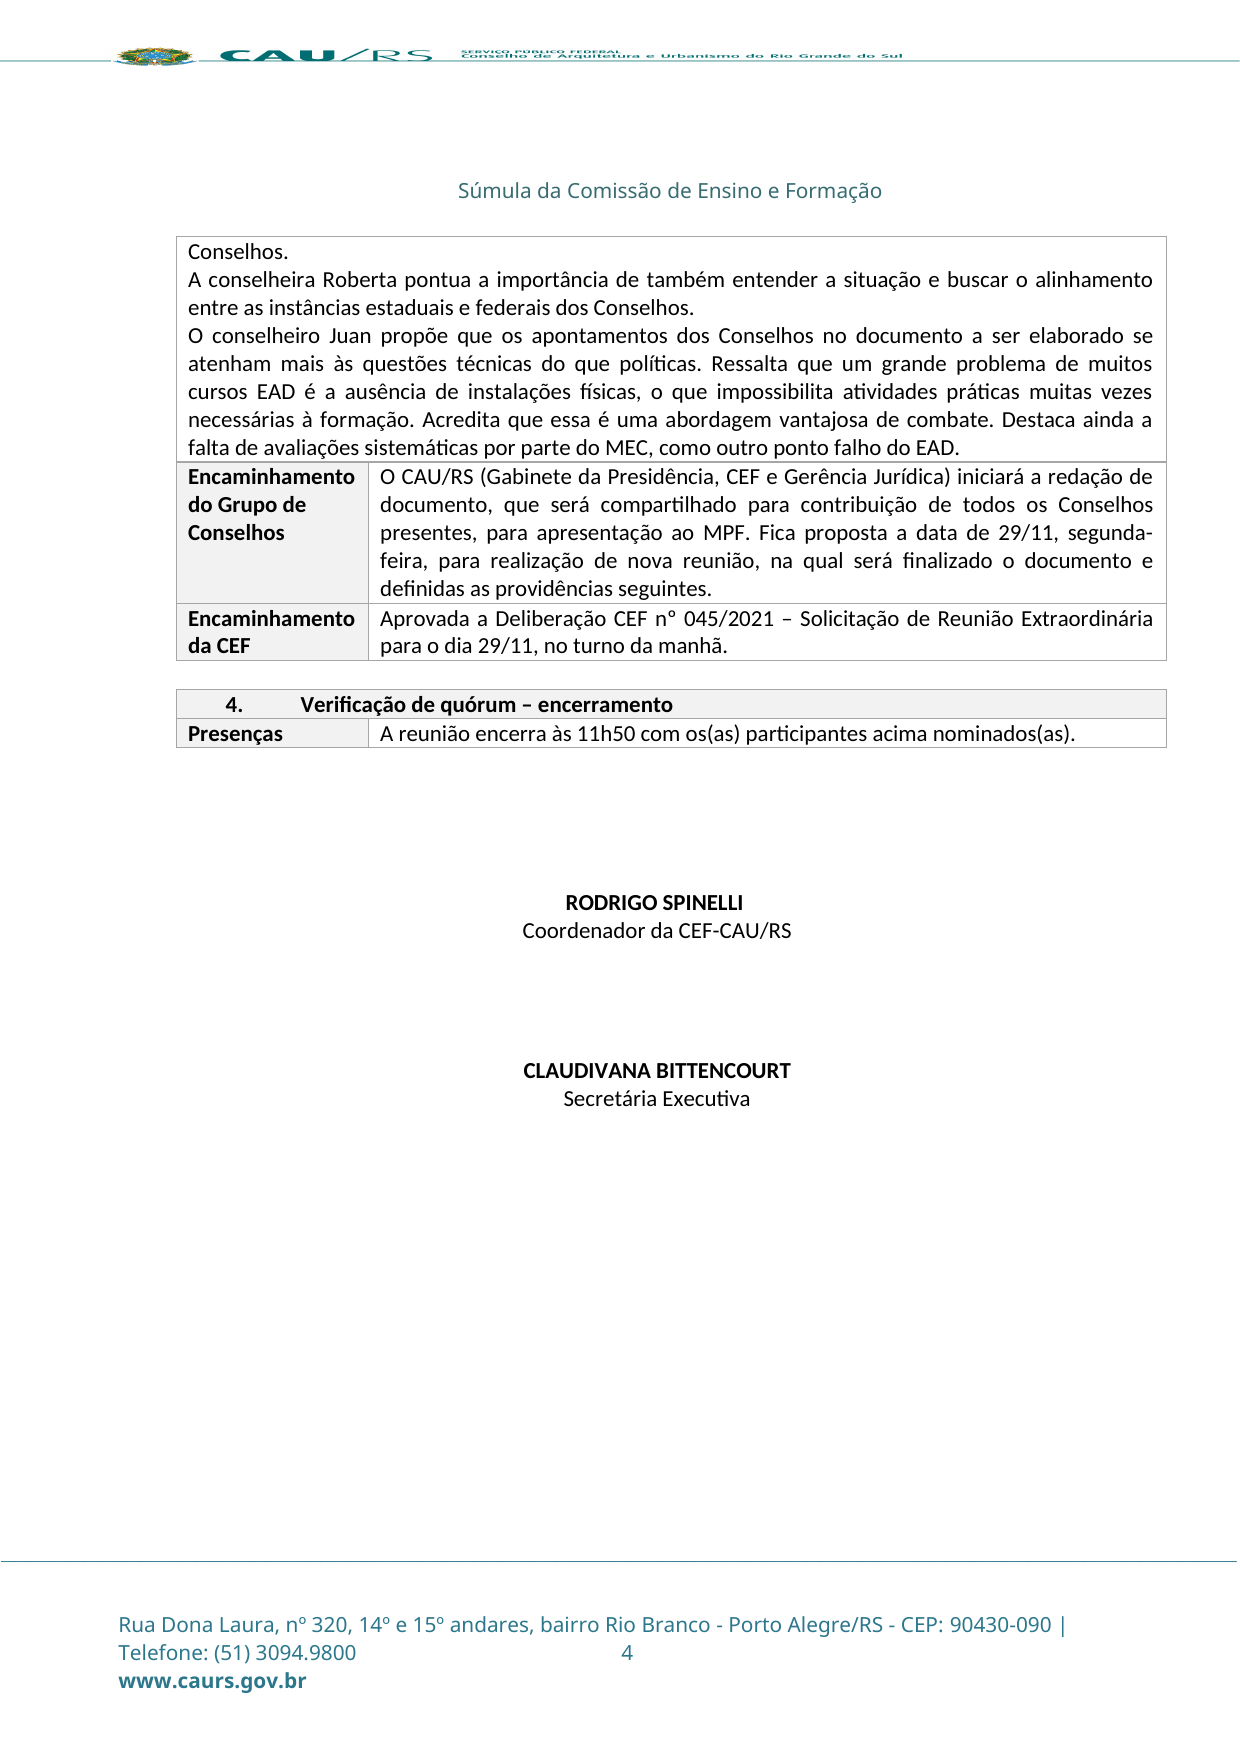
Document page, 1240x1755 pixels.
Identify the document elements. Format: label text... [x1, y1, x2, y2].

table_cell CLAUDIVANA BITTENCOURT Secretária Executiva [177, 1056, 1137, 1121]
table_cell [177, 972, 1137, 1056]
table_cell A reunião encerra às 11h50 com os(as) participantes acima nominados(as). [369, 719, 1166, 747]
table_cell [177, 661, 369, 689]
table_cell Presenças [177, 719, 368, 747]
table_cell Encaminhamento da CEF [177, 604, 368, 660]
table_cell Aprovada a Deliberação CEF nº 045/2021 – Solicitação de Reunião Extraordinária para o dia 29/11, no turno da manhã. [369, 604, 1166, 660]
table_cell Encaminhamento do Grupo de Conselhos [177, 463, 368, 603]
table_cell [369, 661, 1166, 689]
table_header RODRIGO SPINELLI Coordenador da CEF-CAU/RS [177, 748, 1137, 944]
table_cell Conselhos. A conselheira Roberta pontua a importância de também entender a situação e buscar o alinhamento entre as instâncias estaduais e federais dos Conselhos. O conselheiro Juan propõe que os apontamentos dos Conselhos no documento a ser elaborado se atenham mais às questões técnicas do que políticas. Ressalta que um grande problema de muitos cursos EAD é a ausência de instalações físicas, o que impossibilita atividades práticas muitas vezes necessárias à formação. Acredita que essa é uma abordagem vantajosa de combate. Destaca ainda a falta de avaliações sistemáticas por parte do MEC, como outro ponto falho do EAD. [177, 237, 1166, 461]
table_cell [177, 944, 1137, 972]
table_cell O CAU/RS (Gabinete da Presidência, CEF e Gerência Jurídica) iniciará a redação de documento, que será compartilhado para contribuição de todos os Conselhos presentes, para apresentação ao MPF. Fica proposta a data de 29/11, segunda-feira, para realização de nova reunião, na qual será finalizado o documento e definidas as providências seguintes. [369, 463, 1166, 603]
table_cell Verificação de quórum – encerramento [177, 690, 1166, 718]
